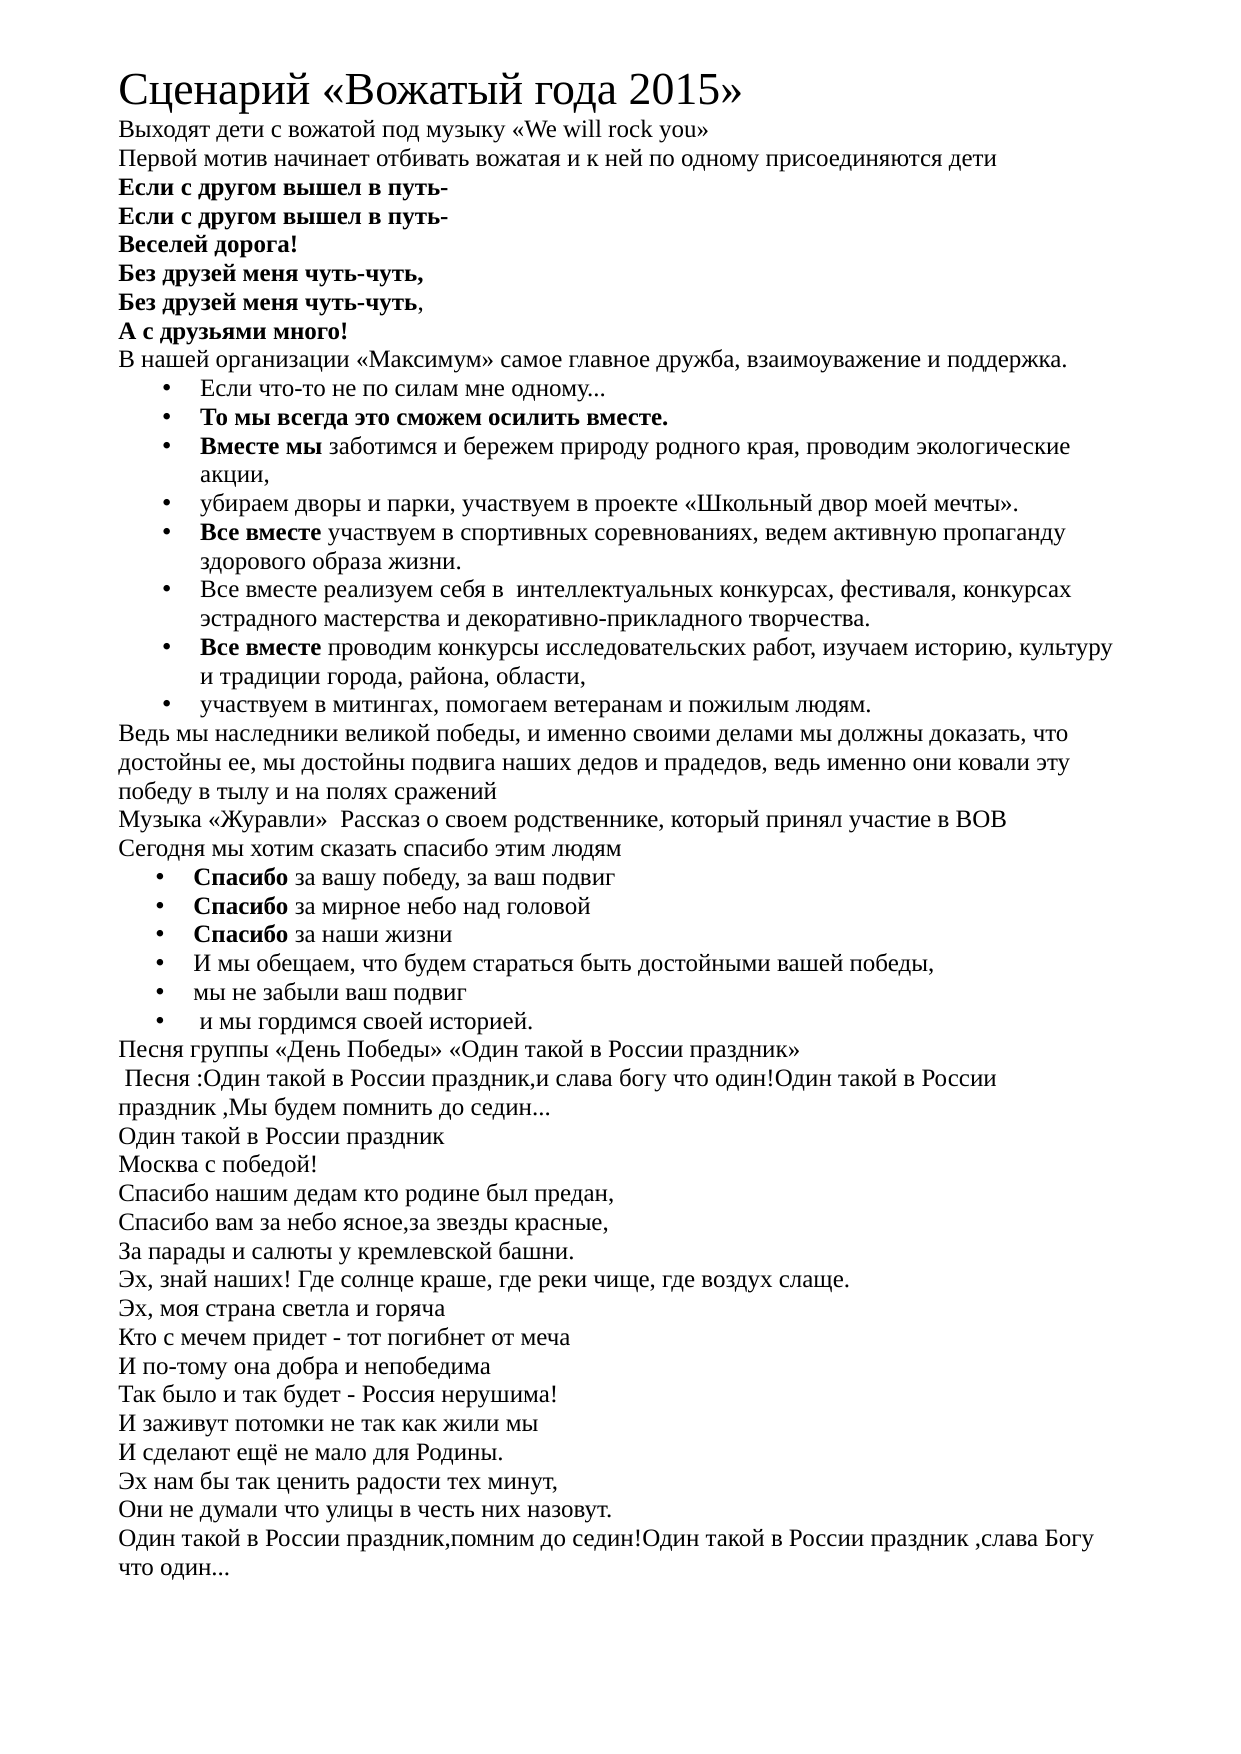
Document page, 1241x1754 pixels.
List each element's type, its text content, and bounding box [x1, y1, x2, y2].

text Песня группы «День Победы» «Один такой в России праздник» [118, 1034, 1122, 1063]
list участвуем в митингах, помогаем ветеранам и пожилым людям. [162, 689, 1122, 718]
list Все вместе реализуем себя в интеллектуальных конкурсах, фестиваля, конкурсах эстрадного мастерства и декоративно-прикладного творчества. [162, 574, 1122, 632]
text Если с другом вышел в путь- Если с другом вышел в путь- Веселей дорога! Без друзей меня чуть-чуть, Без друзей меня чуть-чуть, А с друзьями много! [118, 172, 1122, 344]
list И мы обещаем, что будем стараться быть достойными вашей победы, [156, 948, 1122, 977]
text Песня :Один такой в России праздник,и слава богу что один!Один такой в России праздник ,Мы будем помнить до седин... Один такой в России праздник Москва с победой! Спасибо нашим дедам кто родине был предан, Спасибо вам за небо ясное,за звезды красные, За парады и салюты у кремлевской башни. [118, 1063, 1122, 1264]
text Музыка «Журавли» Рассказ о своем родственнике, который принял участие в ВОВ [118, 804, 1122, 833]
list и мы гордимся своей историей. [156, 1006, 1122, 1034]
list Все вместе участвуем в спортивных соревнованиях, ведем активную пропаганду здорового образа жизни. [162, 517, 1122, 574]
list Вместе мы заботимся и бережем природу родного края, проводим экологические акции, [162, 431, 1122, 488]
list Если что-то не по силам мне одному... [162, 373, 1122, 402]
list убираем дворы и парки, участвуем в проекте «Школьный двор моей мечты». [162, 488, 1122, 517]
list мы не забыли ваш подвиг [156, 977, 1122, 1006]
text Сценарий «Вожатый года 2015» [118, 62, 1122, 114]
text Выходят дети с вожатой под музыку «We will rock you» [118, 114, 1122, 143]
text Эх, знай наших! Где солнце краше, где реки чище, где воздух слаще. Эх, моя страна светла и горяча Кто с мечем придет - тот погибнет от меча И по-тому она добра и непобедима Так было и так будет - Россия нерушима! И заживут потомки не так как жили мы И сделают ещё не мало для Родины. Эх нам бы так ценить радости тех минут, Они не думали что улицы в честь них назовут. Один такой в России праздник,помним до седин!Один такой в России праздник ,слава Богу что один... [118, 1264, 1122, 1581]
list Спасибо за наши жизни [156, 919, 1122, 948]
text В нашей организации «Максимум» самое главное дружба, взаимоуважение и поддержка. [118, 344, 1122, 373]
list Спасибо за мирное небо над головой [156, 891, 1122, 919]
list Все вместе проводим конкурсы исследовательских работ, изучаем историю, культуру и традиции города, района, области, [162, 632, 1122, 689]
text Первой мотив начинает отбивать вожатая и к ней по одному присоединяются дети [118, 143, 1122, 172]
list Спасибо за вашу победу, за ваш подвиг [156, 862, 1122, 891]
text Ведь мы наследники великой победы, и именно своими делами мы должны доказать, что достойны ее, мы достойны подвига наших дедов и прадедов, ведь именно они ковали эту победу в тылу и на полях сражений [118, 718, 1122, 804]
text Сегодня мы хотим сказать спасибо этим людям [118, 833, 1122, 862]
list То мы всегда это сможем осилить вместе. [162, 402, 1122, 431]
